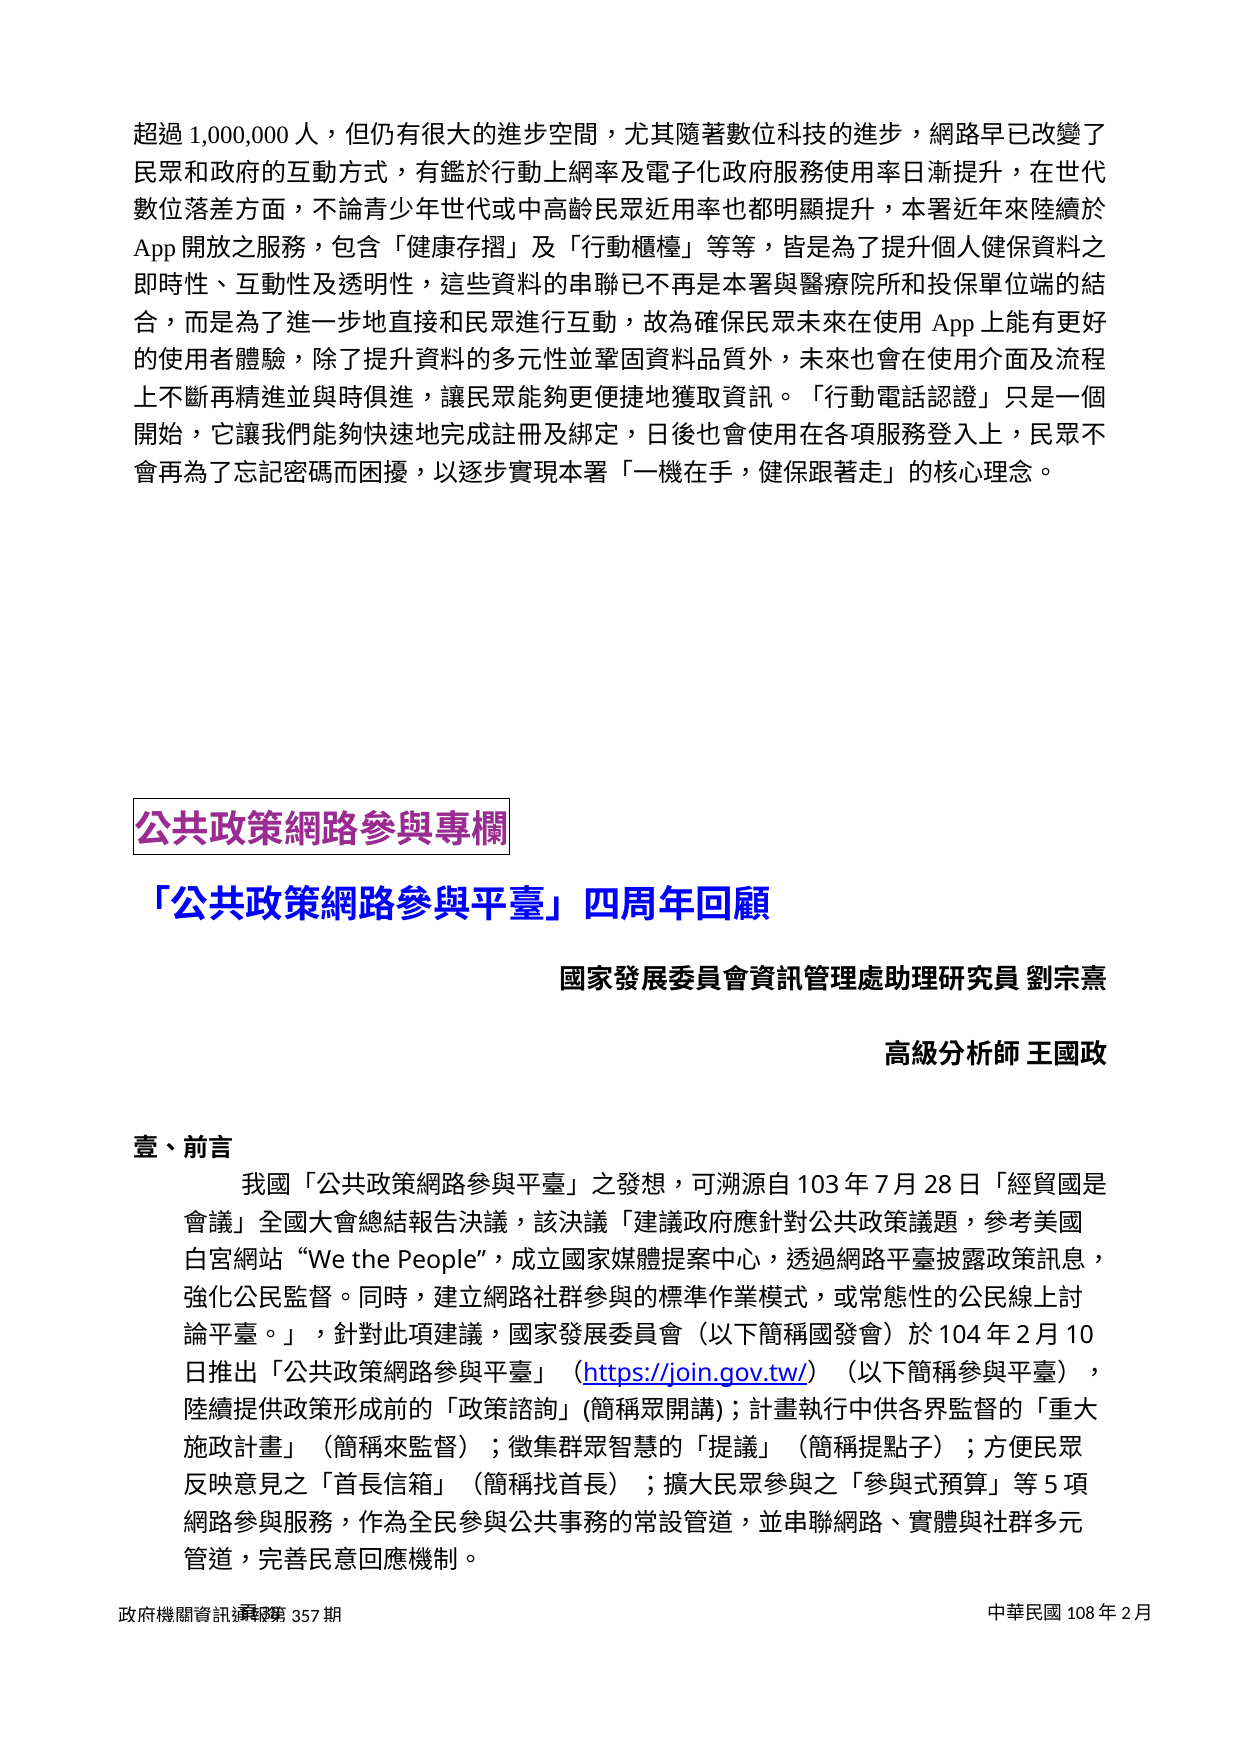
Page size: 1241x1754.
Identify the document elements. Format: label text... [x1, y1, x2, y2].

text 「公共政策網路參與平臺」四周年回顧 [133, 864, 1107, 939]
text 公共政策網路參與專欄 [133, 789, 1107, 864]
text 高級分析師 王國政 [133, 1014, 1107, 1089]
text 超過1,000,000人，但仍有很大的進步空間，尤其隨著數位科技的進步，網路早已改變了民眾和政府的互動方式，有鑑於行動上網率及電子化政府服務使用率日漸提升，在世代數位落差方面，不論青少年世代或中高齡民眾近用率也都明顯提升，本署近年來陸續於App開放之服務，包含「健康存摺」及「行動櫃檯」等等，皆是為了提升個人健保資料之即時性、互動性及透明性，這些資料的串聯已不再是本署與醫療院所和投保單位端的結合，而是為了進一步地直接和民眾進行互動，故為確保民眾未來在使用App上能有更好的使用者體驗，除了提升資料的多元性並鞏固資料品質外，未來也會在使用介面及流程上不斷再精進並與時俱進，讓民眾能夠更便捷地獲取資訊。「行動電話認證」只是一個開始，它讓我們能夠快速地完成註冊及綁定，日後也會使用在各項服務登入上，民眾不會再為了忘記密碼而困擾，以逐步實現本署「一機在手，健保跟著走」的核心理念。 [133, 114, 1107, 489]
text 壹、前言 [133, 1127, 1107, 1164]
text 我國「公共政策網路參與平臺」之發想，可溯源自103年7月28日「經貿國是會議」全國大會總結報告決議，該決議「建議政府應針對公共政策議題，參考美國白宮網站“We the People”，成立國家媒體提案中心，透過網路平臺披露政策訊息，強化公民監督。同時，建立網路社群參與的標準作業模式，或常態性的公民線上討論平臺。」，針對此項建議，國家發展委員會（以下簡稱國發會）於104年2月10日推出「公共政策網路參與平臺」（https://join.gov.tw/）（以下簡稱參與平臺），陸續提供政策形成前的「政策諮詢」(簡稱眾開講)；計畫執行中供各界監督的「重大施政計畫」（簡稱來監督）；徵集群眾智慧的「提議」（簡稱提點子）；方便民眾反映意見之「首長信箱」（簡稱找首長） ；擴大民眾參與之「參與式預算」等5項網路參與服務，作為全民參與公共事務的常設管道，並串聯網路、實體與社群多元管道，完善民意回應機制。 [183, 1164, 1107, 1577]
text 國家發展委員會資訊管理處助理研究員 劉宗熹 [133, 939, 1107, 1014]
